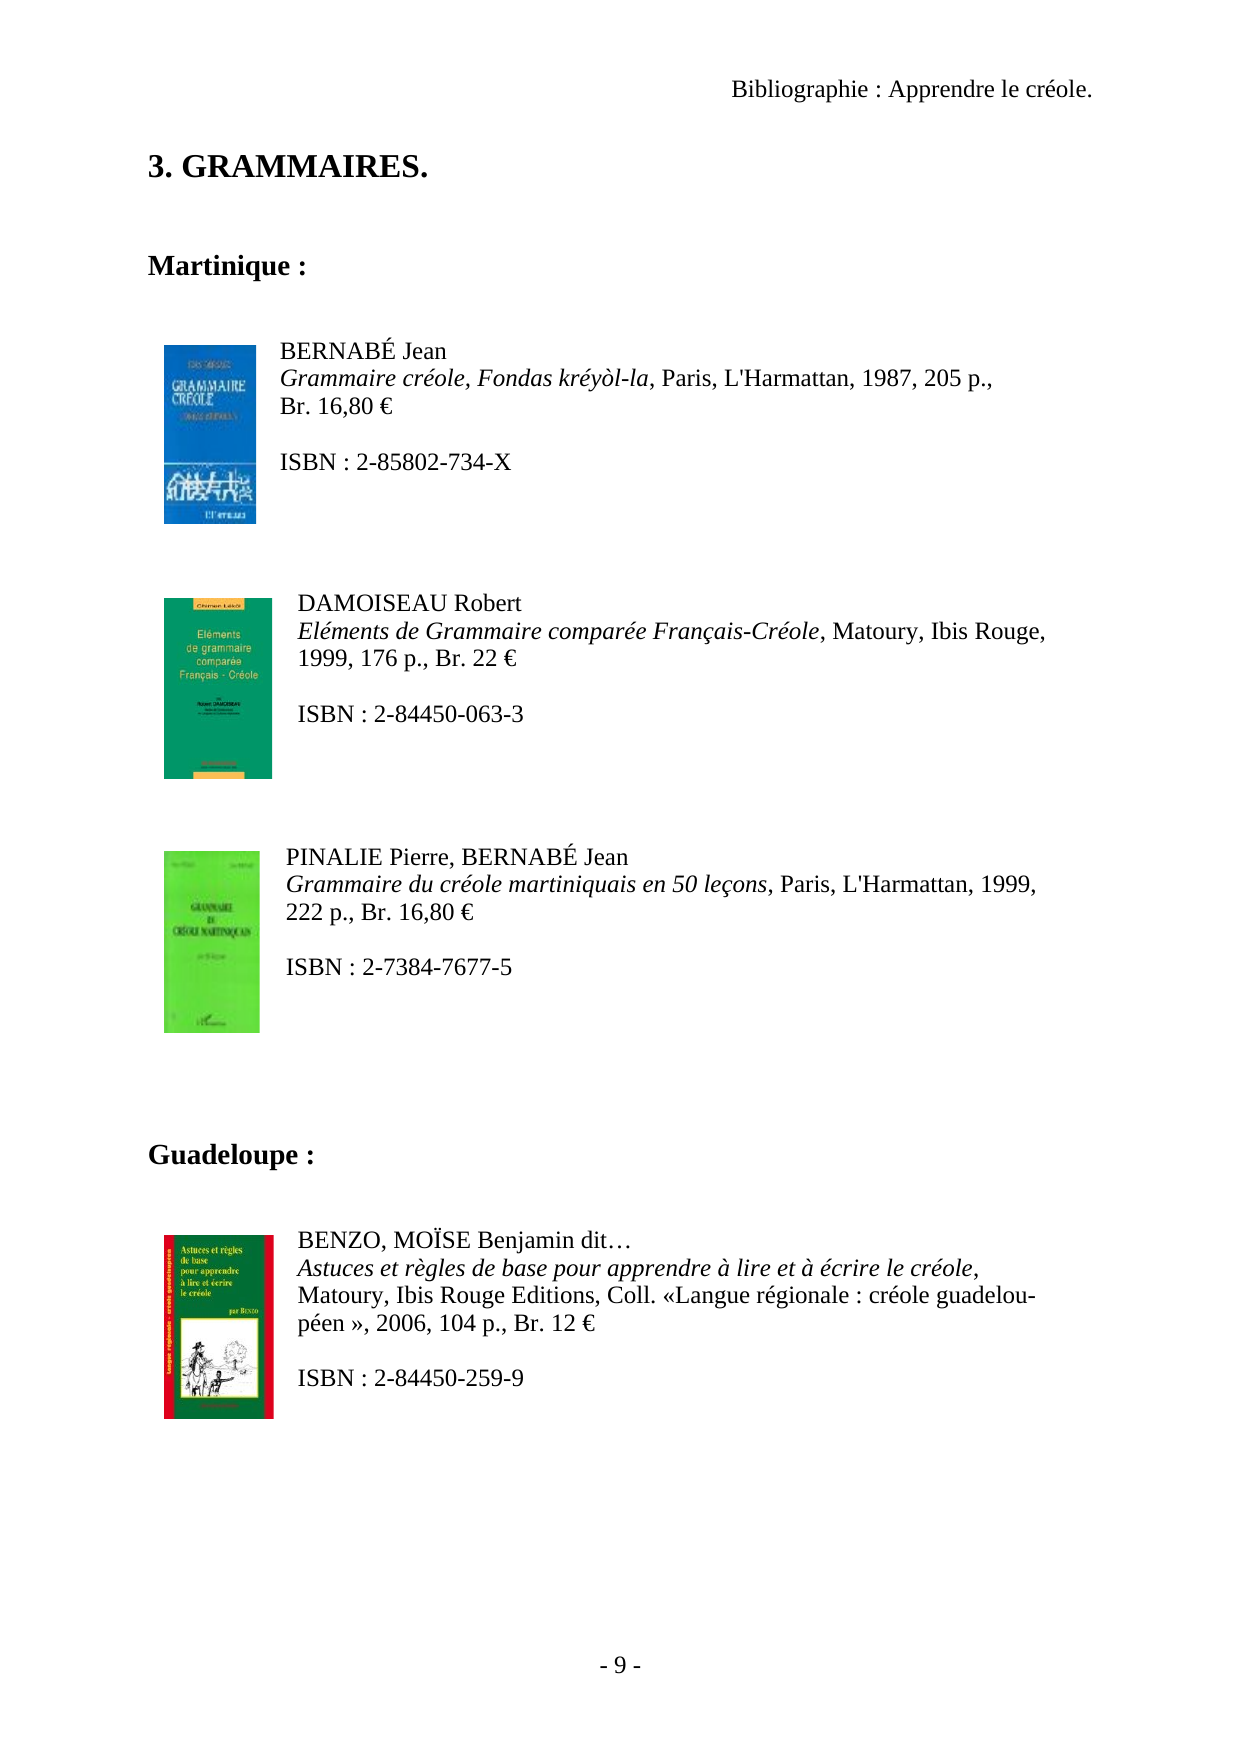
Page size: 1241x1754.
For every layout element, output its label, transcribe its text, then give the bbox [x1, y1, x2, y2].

table_header BERNABÉ Jean Grammaire créole, Fondas kréyòl-la, Paris, L'Harmattan, 1987, 205 p., Br. 16,80 € ISBN : 2-85802-734-X [272, 337, 1100, 534]
table_header BENZO, MOÏSE Benjamin dit… Astuces et règles de base pour apprendre à lire et à écrire le créole, Matoury, Ibis Rouge Editions, Coll. «Langue régionale : créole guadelou- péen », 2006, 104 p., Br. 12 € ISBN : 2-84450-259-9 [290, 1226, 1100, 1428]
table_header [140, 589, 290, 787]
picture [164, 598, 273, 779]
text Guadeloupe : [148, 1138, 1092, 1171]
table_header PINALIE Pierre, BERNABÉ Jean Grammaire du créole martiniquais en 50 leçons, Paris, L'Harmattan, 1999, 222 p., Br. 16,80 € ISBN : 2-7384-7677-5 [278, 843, 1100, 1041]
table_header [140, 843, 278, 1041]
table_header [140, 1226, 290, 1428]
text Martinique : [148, 249, 1092, 281]
picture [164, 345, 257, 524]
table_header [140, 337, 272, 534]
text 3. GRAMMAIRES. [148, 148, 1092, 184]
table_header DAMOISEAU Robert Eléments de Grammaire comparée Français-Créole, Matoury, Ibis Rouge, 1999, 176 p., Br. 22 € ISBN : 2-84450-063-3 [290, 589, 1100, 787]
picture [164, 851, 260, 1033]
picture [164, 1235, 274, 1419]
